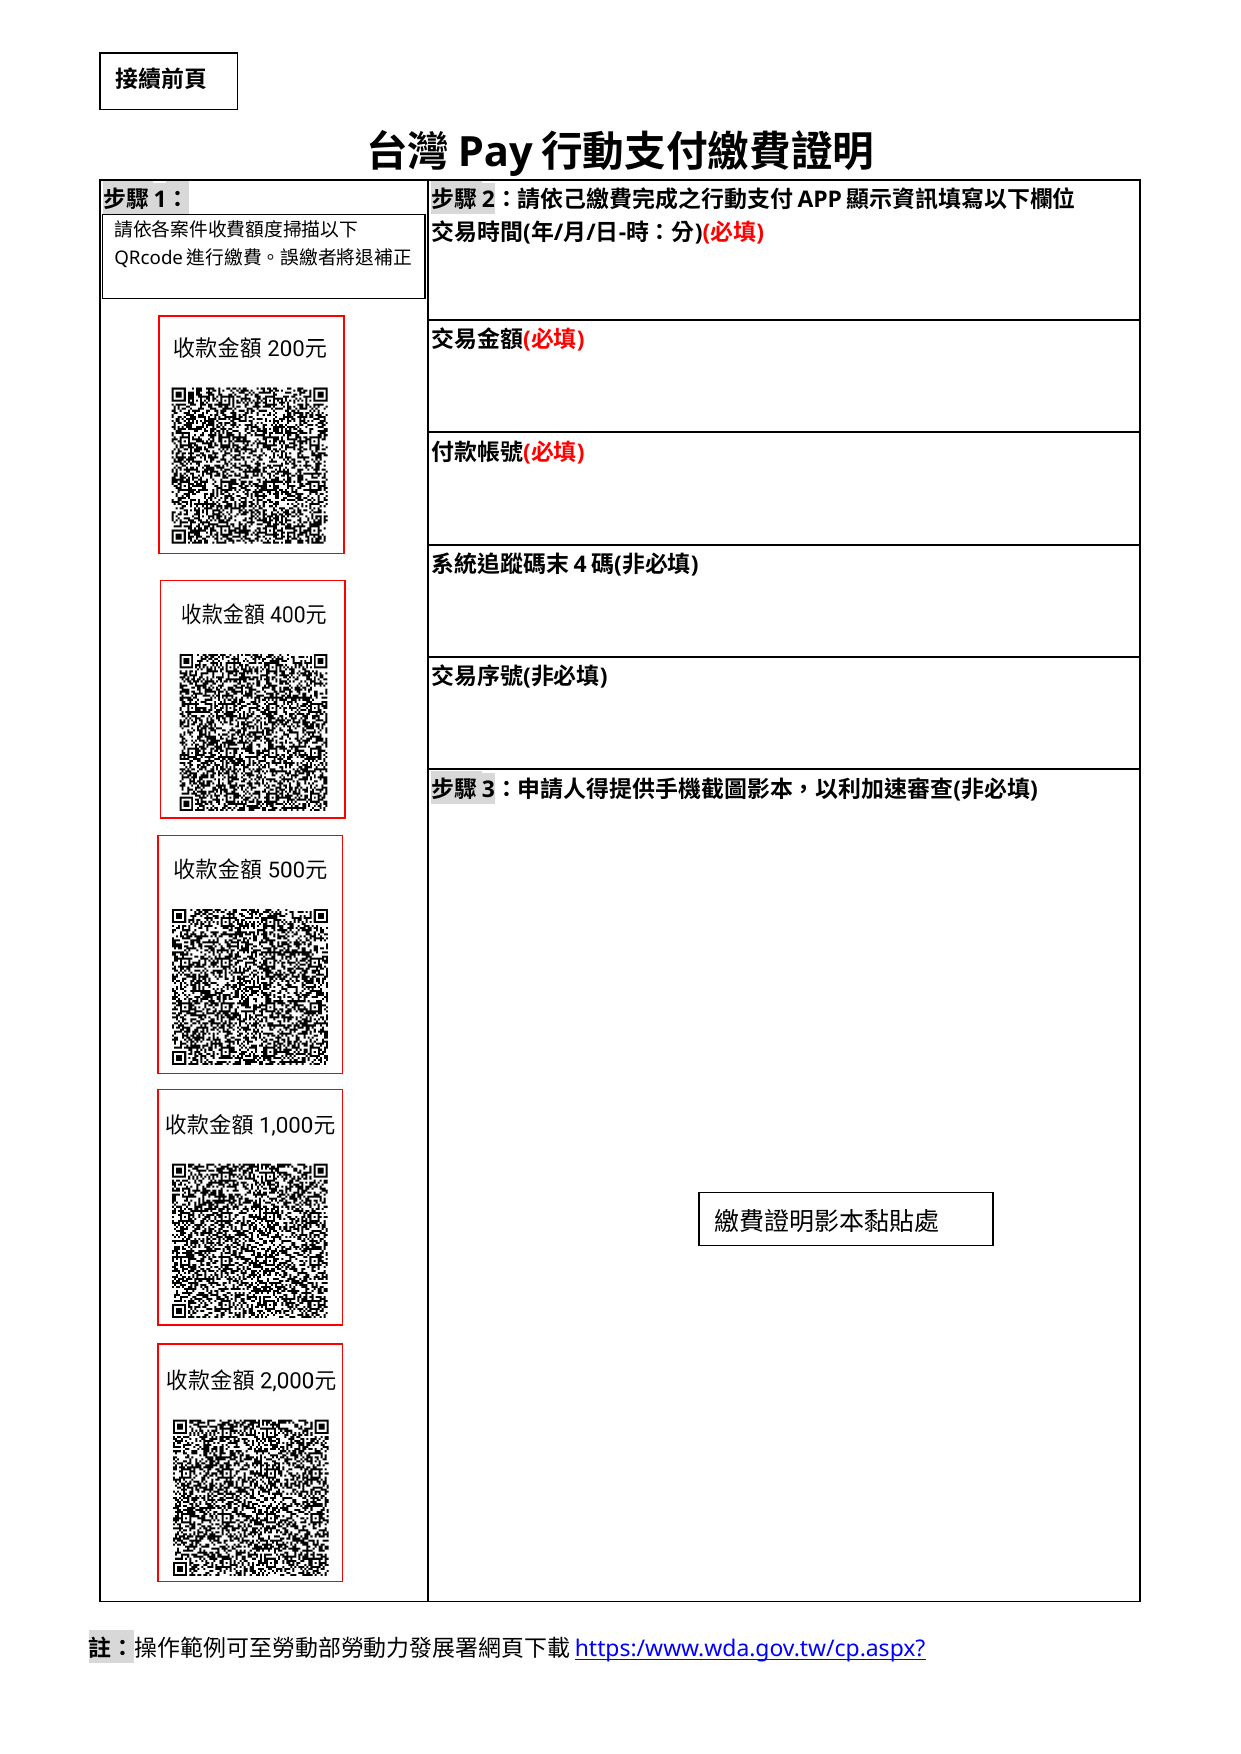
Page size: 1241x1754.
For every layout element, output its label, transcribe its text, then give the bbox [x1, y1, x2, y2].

picture [159, 1090, 342, 1324]
table_cell 交易金額(必填) [429, 321, 1139, 431]
table_cell 交易序號(非必填) [429, 658, 1139, 768]
text [101, 54, 237, 109]
table_header 步驟2：請依己繳費完成之行動支付APP顯示資訊填寫以下欄位 交易時間(年/月/日-時：分)(必填) [429, 181, 1139, 319]
picture [160, 317, 343, 553]
text 接續前頁 [115, 61, 222, 94]
text 台灣Pay行動支付繳費證明 [89, 118, 1152, 179]
table_header 請依各案件收費額度掃描以下QRcode進行繳費。誤繳者將退補正 [103, 215, 424, 298]
table_header 步驟1： [101, 181, 427, 1601]
picture [161, 581, 344, 817]
table_cell 付款帳號(必填) [429, 433, 1139, 543]
table_cell 步驟3：申請人得提供手機截圖影本，以利加速審查(非必填) [429, 770, 1139, 1601]
text 註：操作範例可至勞動部勞動力發展署網頁下載https:/www.wda.gov.tw/cp.aspx? [89, 1630, 1152, 1663]
picture [159, 1345, 342, 1581]
picture [159, 836, 342, 1073]
table_cell 系統追蹤碼末4碼(非必填) [429, 546, 1139, 656]
